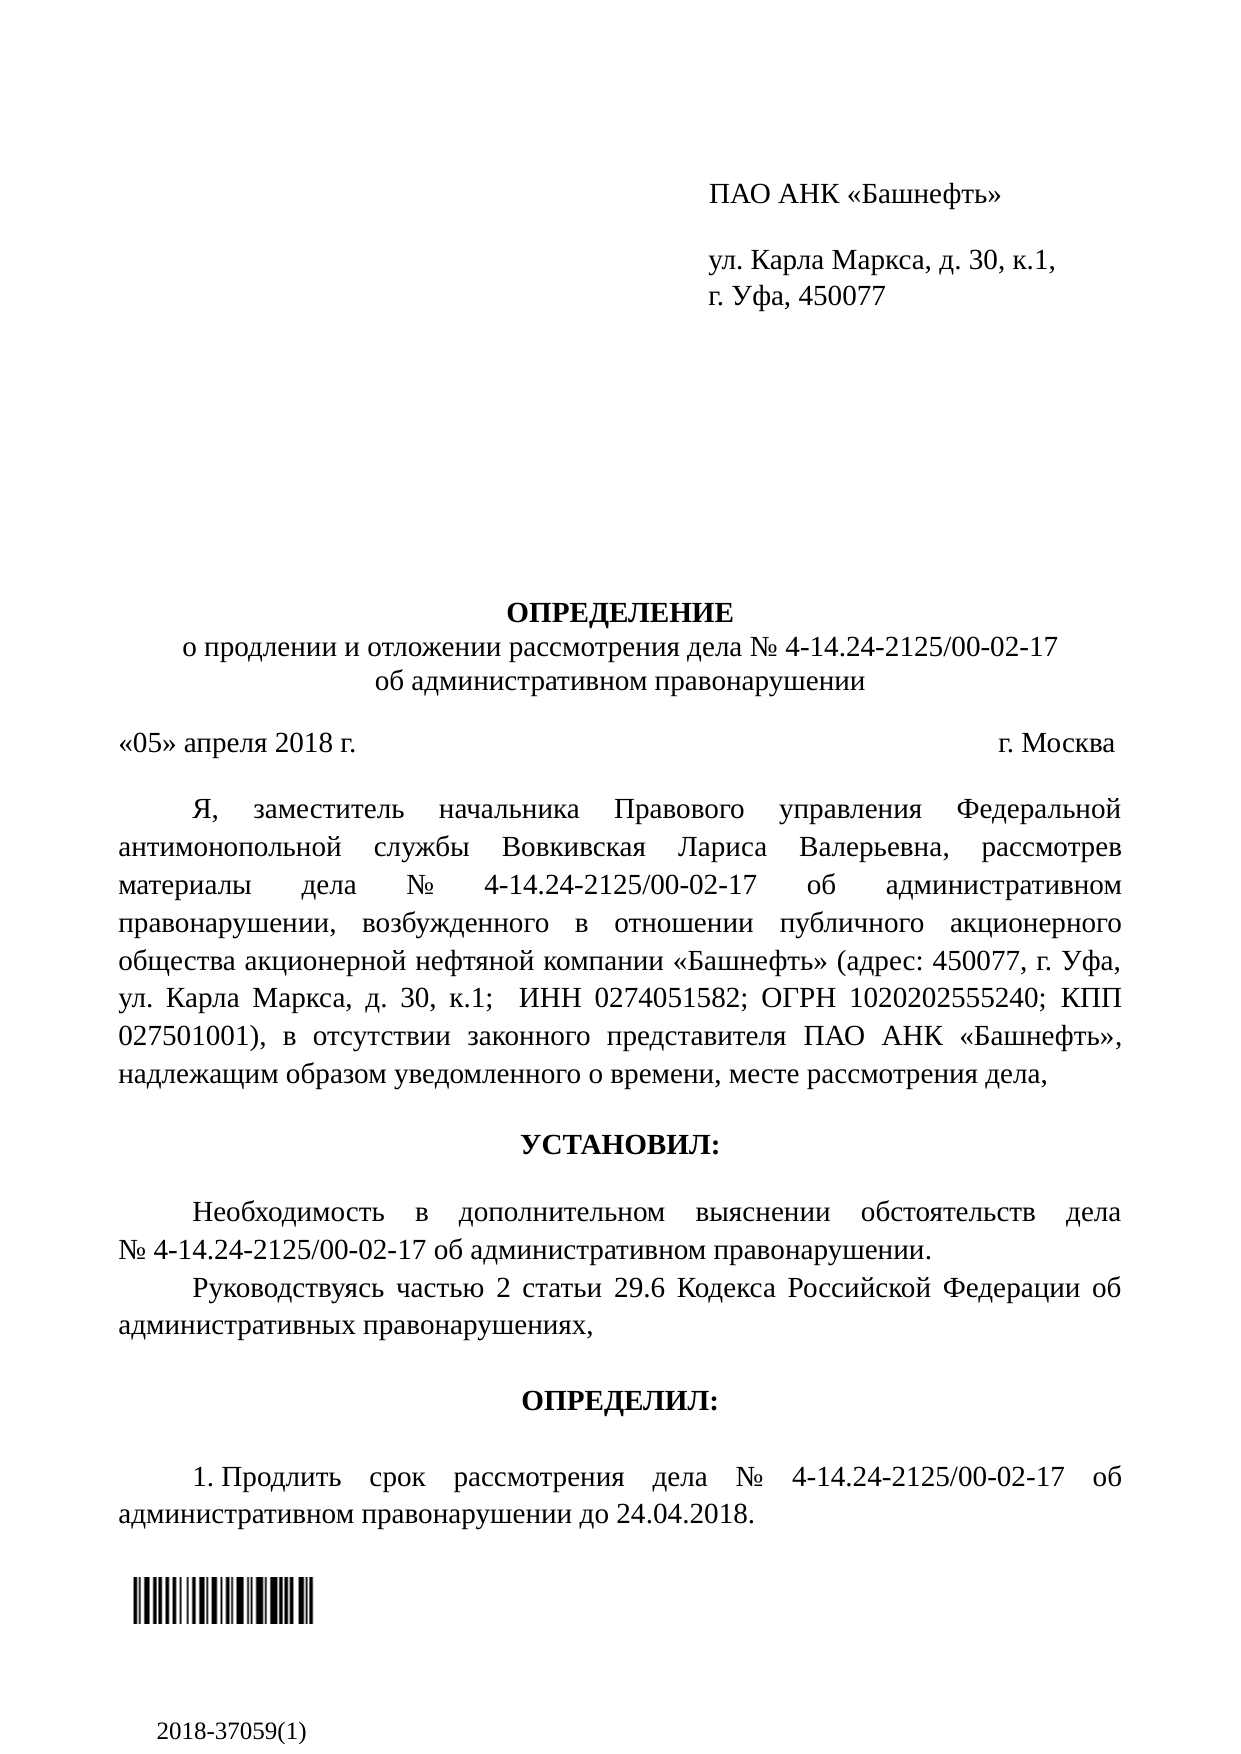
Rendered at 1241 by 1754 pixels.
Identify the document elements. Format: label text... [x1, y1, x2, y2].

text «05» апреля 2018 г. г. Москва [118, 725, 1122, 758]
text об административном правонарушении [118, 663, 1122, 696]
picture [118, 1577, 331, 1624]
text о продлении и отложении рассмотрения дела № 4-14.24-2125/00-02-17 [118, 629, 1122, 663]
text 1. Продлить срок рассмотрения дела № 4-14.24-2125/00-02-17 об административном правонарушении до 24.04.2018. [117, 1454, 1122, 1530]
text Необходимость в дополнительном выяснении обстоятельств дела № 4-14.24-2125/00-02-17 об административном правонарушении. [118, 1190, 1122, 1265]
text Руководствуясь частью 2 статьи 29.6 Кодекса Российской Федерации об административных правонарушениях, [118, 1265, 1122, 1341]
text ОПРЕДЕЛЕНИЕ [118, 596, 1122, 629]
text ПАО АНК «Башнефть» [118, 176, 1122, 210]
text УСТАНОВИЛ: [118, 1127, 1122, 1161]
text г. Уфа, 450077 [708, 278, 1122, 311]
text ОПРЕДЕЛИЛ: [118, 1379, 1122, 1417]
text ул. Карла Маркса, д. 30, к.1, [708, 242, 1122, 276]
text Я, заместитель начальника Правового управления Федеральной антимонопольной службы Вовкивская Лариса Валерьевна, рассмотрев материалы дела № 4-14.24-2125/00-02-17 об административном правонарушении, возбужденного в отношении публичного акционерного общества акционерной нефтяной компании «Башнефть» (адрес: 450077, г. Уфа, ул. Карла Маркса, д. 30, к.1; ИНН 0274051582; ОГРН 1020202555240; КПП 027501001), в отсутствии законного представителя ПАО АНК «Башнефть», надлежащим образом уведомленного о времени, месте рассмотрения дела, [118, 787, 1122, 1090]
